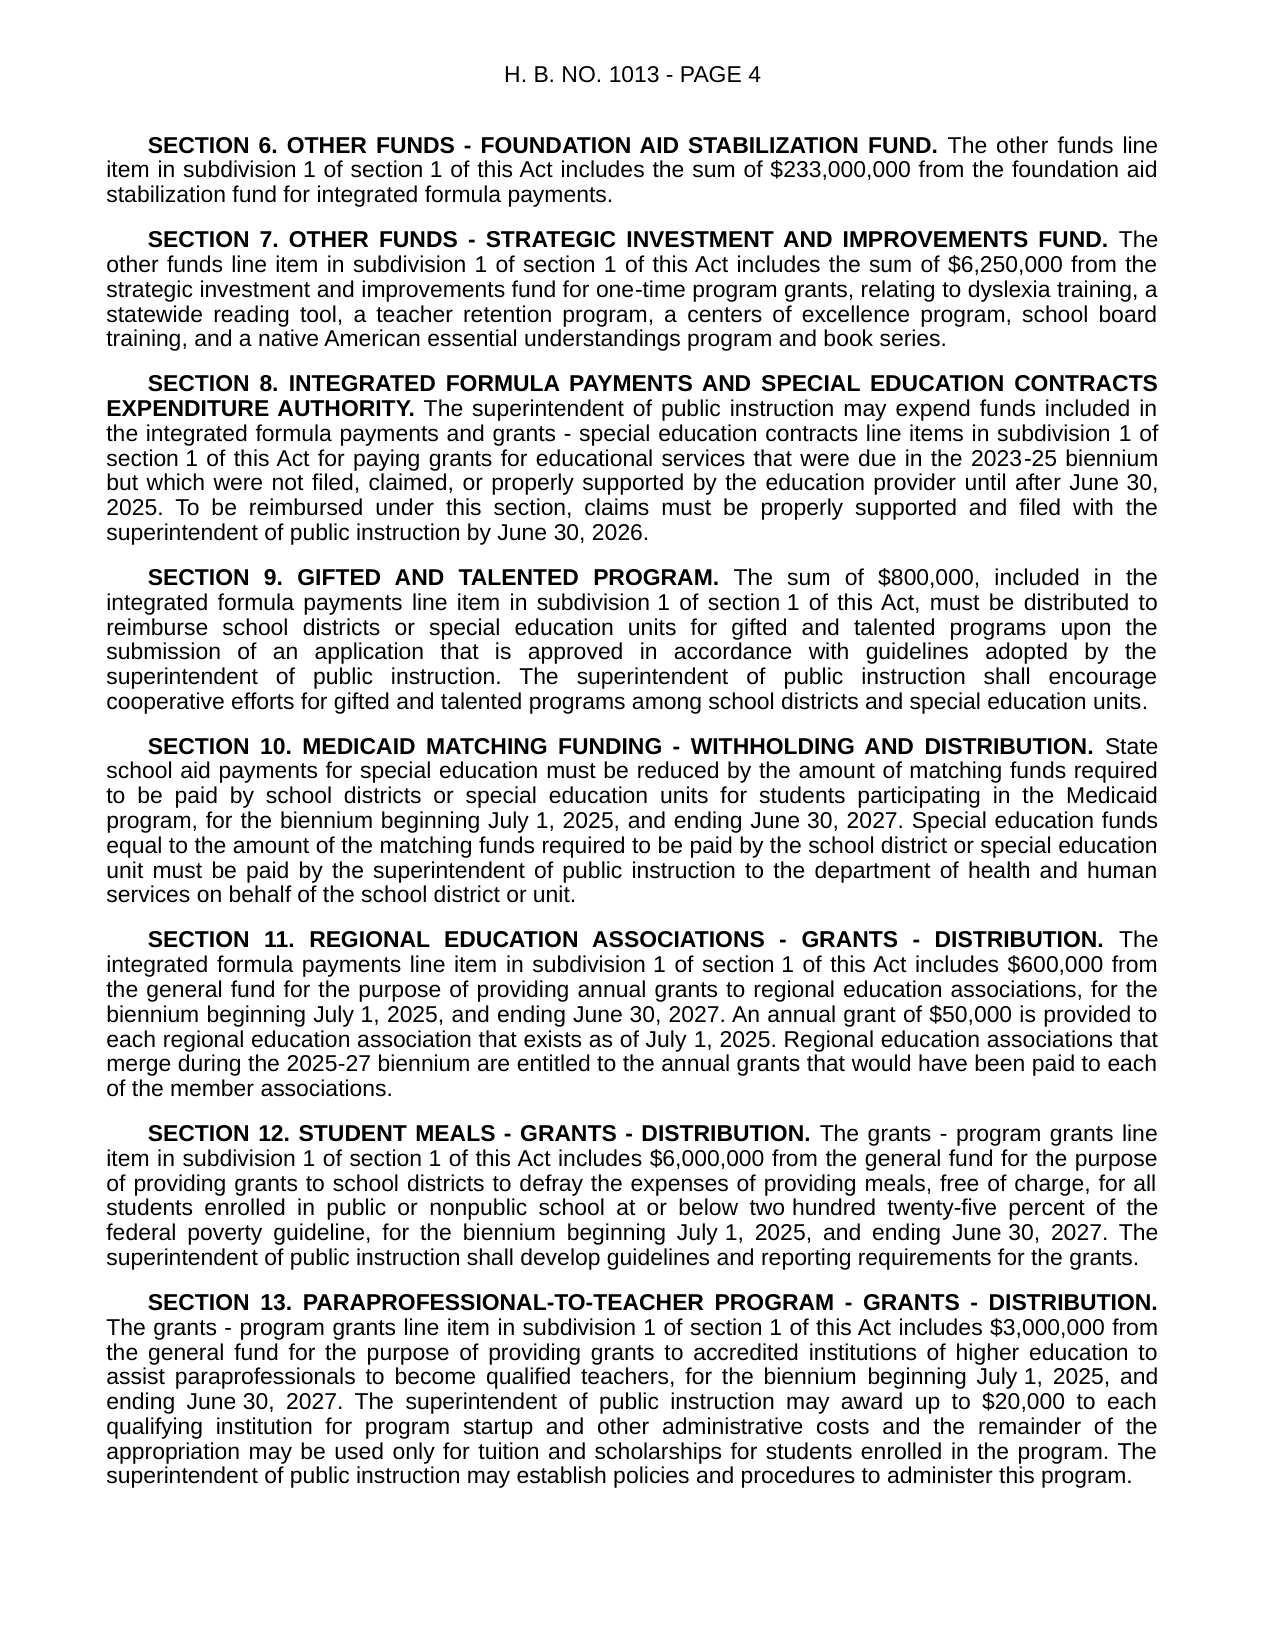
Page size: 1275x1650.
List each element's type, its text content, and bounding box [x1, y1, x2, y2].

text SECTION 7. OTHER FUNDS - STRATEGIC INVESTMENT AND IMPROVEMENTS FUND. The other funds line item in subdivision 1 of section 1 of this Act includes the sum of $6,250,000 from the strategic investment and improvements fund for one‑time program grants, relating to dyslexia training, a statewide reading tool, a teacher retention program, a centers of excellence program, school board training, and a native American essential understandings program and book series. [106, 228, 1158, 352]
text SECTION 12. STUDENT MEALS - GRANTS - DISTRIBUTION. The grants - program grants line item in subdivision 1 of section 1 of this Act includes $6,000,000 from the general fund for the purpose of providing grants to school districts to defray the expenses of providing meals, free of charge, for all students enrolled in public or nonpublic school at or below two hundred twenty‑five percent of the federal poverty guideline, for the biennium beginning July 1, 2025, and ending June 30, 2027. The superintendent of public instruction shall develop guidelines and reporting requirements for the grants. [106, 1122, 1158, 1270]
text SECTION 8. INTEGRATED FORMULA PAYMENTS AND SPECIAL EDUCATION CONTRACTS EXPENDITURE AUTHORITY. The superintendent of public instruction may expend funds included in the integrated formula payments and grants - special education contracts line items in subdivision 1 of section 1 of this Act for paying grants for educational services that were due in the 2023‑25 biennium but which were not filed, claimed, or properly supported by the education provider until after June 30, 2025. To be reimbursed under this section, claims must be properly supported and filed with the superintendent of public instruction by June 30, 2026. [106, 372, 1158, 545]
text SECTION 6. OTHER FUNDS - FOUNDATION AID STABILIZATION FUND. The other funds line item in subdivision 1 of section 1 of this Act includes the sum of $233,000,000 from the foundation aid stabilization fund for integrated formula payments. [106, 133, 1158, 208]
text SECTION 11. REGIONAL EDUCATION ASSOCIATIONS - GRANTS - DISTRIBUTION. The integrated formula payments line item in subdivision 1 of section 1 of this Act includes $600,000 from the general fund for the purpose of providing annual grants to regional education associations, for the biennium beginning July 1, 2025, and ending June 30, 2027. An annual grant of $50,000 is provided to each regional education association that exists as of July 1, 2025. Regional education associations that merge during the 2025‑27 biennium are entitled to the annual grants that would have been paid to each of the member associations. [106, 928, 1158, 1102]
text SECTION 10. MEDICAID MATCHING FUNDING - WITHHOLDING AND DISTRIBUTION. State school aid payments for special education must be reduced by the amount of matching funds required to be paid by school districts or special education units for students participating in the Medicaid program, for the biennium beginning July 1, 2025, and ending June 30, 2027. Special education funds equal to the amount of the matching funds required to be paid by the school district or special education unit must be paid by the superintendent of public instruction to the department of health and human services on behalf of the school district or unit. [106, 734, 1158, 908]
text SECTION 13. PARAPROFESSIONAL-TO-TEACHER PROGRAM - GRANTS - DISTRIBUTION. The grants - program grants line item in subdivision 1 of section 1 of this Act includes $3,000,000 from the general fund for the purpose of providing grants to accredited institutions of higher education to assist paraprofessionals to become qualified teachers, for the biennium beginning July 1, 2025, and ending June 30, 2027. The superintendent of public instruction may award up to $20,000 to each qualifying institution for program startup and other administrative costs and the remainder of the appropriation may be used only for tuition and scholarships for students enrolled in the program. The superintendent of public instruction may establish policies and procedures to administer this program. [106, 1291, 1158, 1489]
text SECTION 9. GIFTED AND TALENTED PROGRAM. The sum of $800,000, included in the integrated formula payments line item in subdivision 1 of section 1 of this Act, must be distributed to reimburse school districts or special education units for gifted and talented programs upon the submission of an application that is approved in accordance with guidelines adopted by the superintendent of public instruction. The superintendent of public instruction shall encourage cooperative efforts for gifted and talented programs among school districts and special education units. [106, 566, 1158, 714]
